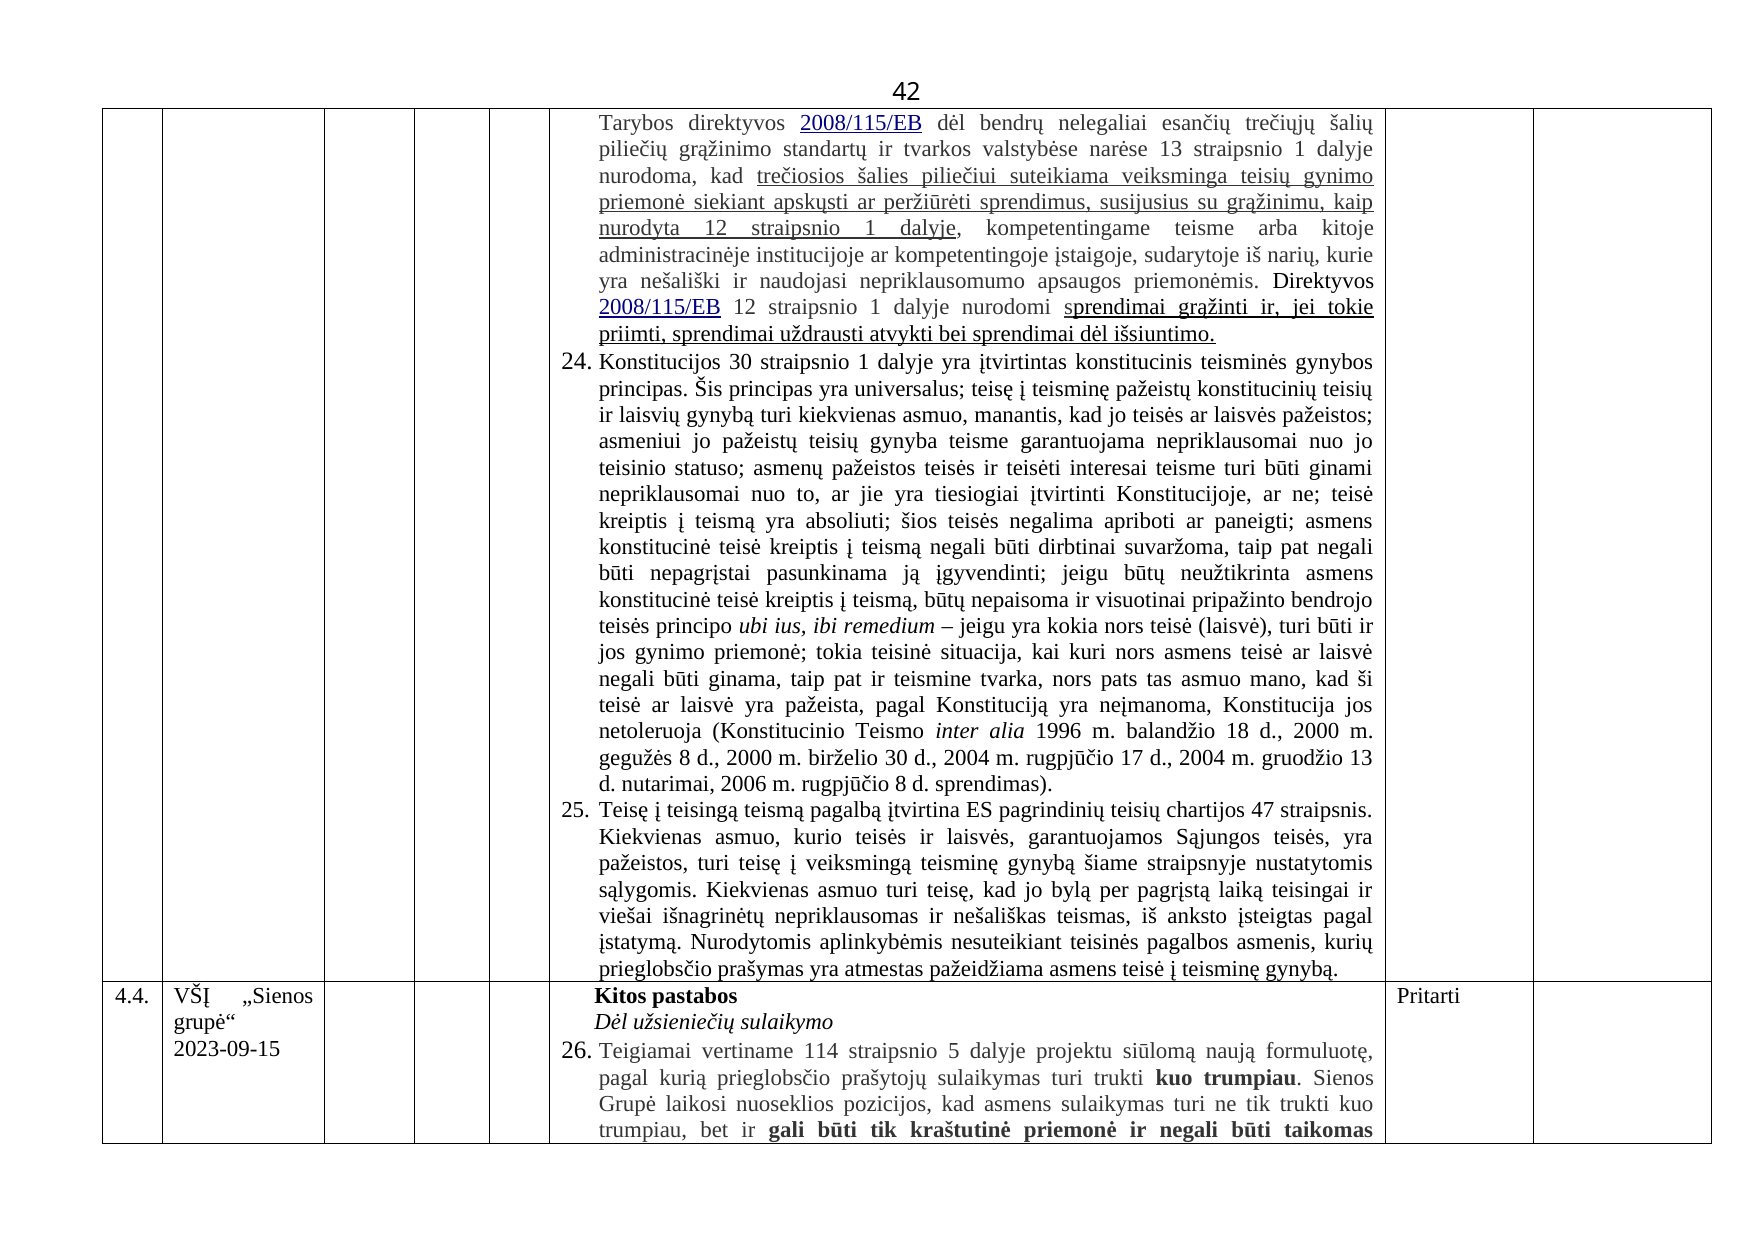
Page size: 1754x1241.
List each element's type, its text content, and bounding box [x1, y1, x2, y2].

table_cell Kitos pastabos Dėl užsieniečių sulaikymo Teigiamai vertiname 114 straipsnio 5 dalyje projektu siūlomą naują formuluotę, pagal kurią prieglobsčio prašytojų sulaikymas turi trukti kuo trumpiau. Sienos Grupė laikosi nuoseklios pozicijos, kad asmens sulaikymas turi ne tik trukti kuo trumpiau, bet ir gali būti tik kraštutinė priemonė ir negali būti taikomas vaikams. Asmens sulaikymas turi būti pagrįstas individualiais argumentais ir taikomas tik priėmus administracinį sprendimą, sulaikytam užsieniečiui, turi būti užtikrinama teisė tokio sprendimo teisėtumą patikrinti teisme nuo pat jo priėmimo momento. Šios užsieniečio teisės apimtis negali skirtis nuo Lietuvos piliečio teisės į saugumą ir judėjimo laisvę. 2020 m. gruodžio 17 d. Europos Sąjungos Teisingumo Teismo didžioji kolegija priėmė sprendimą byloje Nr. C-808/18 Europos Komisija prieš Vengriją, kuriame pažymėjo, kad „Nors siekiant gero bendros Europos prieglobsčio sistemos veikimo reikalaujama, kad nacionalinės institucijos turėtų patikimą informaciją apie tarptautinės apsaugos prašytojo tapatybę arba pilietybę ir informaciją, kuria grindžiamas jo prašymas, šiuo tikslu negalima pateisinti tokių sulaikymo priemonių, dėl kurių šios nacionalinės institucijos priima sprendimus kiekvienu konkrečiu atveju nepatikrinusios, ar jos proporcingos siekiamiems tikslams; tokio patikrinimo visų pirma reikia siekiant užtikrinti, kad sulaikymas būtų naudojamas tik kaip kraštutinė priemonė (šiuo klausimu žr. 2017 m. rugsėjo 14 d. Sprendimo K., C‑18/16, EU:C:2017:680, 48 punktą).“ Byloje Teismas taip pat atkreipė dėmesį, kad pagal taikytiną ES teisę, remiantis 2013 m. birželio 26 d. Europos Parlamento ir Tarybos direktyvos 2013/33/ES, kuria nustatomos normos dėl tarptautinės apsaugos prašytojų priėmimo (nauja redakcija) 8 straipsnio 3 dalies c punktu kartu su 2013 m. birželio 26 d. Europos Parlamento ir Tarybos direktyvos 2013/32/ES dėl tarptautinės apsaugos suteikimo ir panaikinimo bendros tvarkos (nauja redakcija) 43 straipsnio 2 dalimi, negali būti ilgesnis nei 28 dienos, net ir nepaprastosios padėties atveju. Pažymėtina, kad Lietuvos Respublikos Konstitucinis Teismas 2023 m. birželio 7 d. priėmė nutarimą Nr. KT53-A-N6/2023, kuriuo pripažino, kad 1408 straipsnio 3 dalis tiek, kiek pagal ją visi prieglobsčio prašytojai privalėjo būti apgyvendinami nurodytose vietose, nesuteikiant jiems teisės laisvai judėti Lietuvos Respublikos teritorijoje, kai toks apgyvendinimas pagal šio straipsnio 5 dalį galėjo trukti iki 6 mėnesių, kompetentingai institucijai nepriėmus sprendimo, kurį būtų galima skųsti teismui ir tiek, kiek pagal ją visi prieglobsčio prašytojai privalo būti apgyvendinami nurodytose vietose, nesuteikiant jiems teisės laisvai judėti Lietuvos Respublikos teritorijoje, kai toks apgyvendinimas pagal šio straipsnio 5 dalį gali trukti iki 6 mėnesių, prieštaravo Lietuvos Respublikos Konstitucijos 20 straipsniui. Vyriausybė, atsižvelgdama į minėtą Konstitucinio Teismo sprendimą, 2023 m. rugsėjo 4 d. registravo Įstatymo „Dėl užsieniečių teisinės padėties“ Nr. IX-2206 5, 79, 113, 115, 125, 126, 140(8), 140(10), 140(13), 140(14) ir 140(19) straipsnių pakeitimo įstatymo projektą. Sienos Grupė teiks atskiras pastabas minėtam įstatymo projektui dėl užsieniečių sulaikymą reglamentuojančių nuostatų. Aiškinamajame rašte nurodoma, kad „priėmus UTPĮ projekte siūlomą teisinį reguliavimą, bus sukurtos teisinės prielaidos Vyriausybei paskirti vieną įstaigą, atsakingą už visų užsieniečių, kurių priėmimo poreikius privaloma užtikrinti pagal UTPĮ (įskaitant sulaikytus užsieniečius), materialinių priėmimo sąlygų užtikrinimą. Atkreiptinas dėmesys, kad projekto 30 straipsniu numatomas 1151 straipsnio pakeitimas įtvirtintų nuostatą, kad užsieniečių, sulaikytų ilgiau kaip 48 valandoms, laikymo Valstybės sienos apsaugos tarnyboje sąlygas ir tvarką nustato vidaus reikalų ministras. Atsižvelgiant į tai, kad projektu siekiama paskirti vieną įstaigą, atsakingą už visų užsieniečių, kurių priėmimo poreikius, būtų tikslinga aiškiai nurodyti Priėmimą užtikrinančios įstaigos paslaugų teikimo tvarką Valstybės sienos apsaugos tarnyboje sulaikytiems užsieniečiams. Dėl sąvokų vartojimo Lietuvos Respublikos teisėkūros pagrindų įstatymo 3 straipsnio 2 dalies 6 punkte įtvirtintas aiškumo, principas reiškia, kad teisės aktuose nustatytas teisinis reguliavimas turi būti logiškas, nuoseklus, glaustas, suprantamas, tikslus, aiškus ir nedviprasmiškas. Raginame sprendimų priėmėjus atidžiau įvertinti parengtą projekto tekstą, kad visuose keičiamuose straipsniuose sąvokos prieglobsčio prašytojas ir užsienietis būtų vartojamos vienodomis reikšmėmis, nekiltų rizikos dviprasmiškai suvokti projektu siekiamą įtvirtinti teisinį reguliavimą. [550, 982, 1385, 1143]
table_cell [325, 982, 414, 1143]
table_cell [1534, 109, 1711, 981]
table_cell [1386, 109, 1533, 981]
table_cell 4.4. [103, 982, 162, 1143]
table_cell [415, 982, 489, 1143]
table_cell Tarybos direktyvos 2008/115/EB dėl bendrų nelegaliai esančių trečiųjų šalių piliečių grąžinimo standartų ir tvarkos valstybėse narėse 13 straipsnio 1 dalyje nurodoma, kad trečiosios šalies piliečiui suteikiama veiksminga teisių gynimo priemonė siekiant apskųsti ar peržiūrėti sprendimus, susijusius su grąžinimu, kaip nurodyta 12 straipsnio 1 dalyje, kompetentingame teisme arba kitoje administracinėje institucijoje ar kompetentingoje įstaigoje, sudarytoje iš narių, kurie yra nešališki ir naudojasi nepriklausomumo apsaugos priemonėmis. Direktyvos 2008/115/EB 12 straipsnio 1 dalyje nurodomi sprendimai grąžinti ir, jei tokie priimti, sprendimai uždrausti atvykti bei sprendimai dėl išsiuntimo. Konstitucijos 30 straipsnio 1 dalyje yra įtvirtintas konstitucinis teisminės gynybos principas. Šis principas yra universalus; teisę į teisminę pažeistų konstitucinių teisių ir laisvių gynybą turi kiekvienas asmuo, manantis, kad jo teisės ar laisvės pažeistos; asmeniui jo pažeistų teisių gynyba teisme garantuojama nepriklausomai nuo jo teisinio statuso; asmenų pažeistos teisės ir teisėti interesai teisme turi būti ginami nepriklausomai nuo to, ar jie yra tiesiogiai įtvirtinti Konstitucijoje, ar ne; teisė kreiptis į teismą yra absoliuti; šios teisės negalima apriboti ar paneigti; asmens konstitucinė teisė kreiptis į teismą negali būti dirbtinai suvaržoma, taip pat negali būti nepagrįstai pasunkinama ją įgyvendinti; jeigu būtų neužtikrinta asmens konstitucinė teisė kreiptis į teismą, būtų nepaisoma ir visuotinai pripažinto bendrojo teisės principo ubi ius, ibi remedium – jeigu yra kokia nors teisė (laisvė), turi būti ir jos gynimo priemonė; tokia teisinė situacija, kai kuri nors asmens teisė ar laisvė negali būti ginama, taip pat ir teismine tvarka, nors pats tas asmuo mano, kad ši teisė ar laisvė yra pažeista, pagal Konstituciją yra neįmanoma, Konstitucija jos netoleruoja (Konstitucinio Teismo inter alia 1996 m. balandžio 18 d., 2000 m. gegužės 8 d., 2000 m. birželio 30 d., 2004 m. rugpjūčio 17 d., 2004 m. gruodžio 13 d. nutarimai, 2006 m. rugpjūčio 8 d. sprendimas). Teisę į teisingą teismą pagalbą įtvirtina ES pagrindinių teisių chartijos 47 straipsnis. Kiekvienas asmuo, kurio teisės ir laisvės, garantuojamos Sąjungos teisės, yra pažeistos, turi teisę į veiksmingą teisminę gynybą šiame straipsnyje nustatytomis sąlygomis. Kiekvienas asmuo turi teisę, kad jo bylą per pagrįstą laiką teisingai ir viešai išnagrinėtų nepriklausomas ir nešališkas teismas, iš anksto įsteigtas pagal įstatymą. Nurodytomis aplinkybėmis nesuteikiant teisinės pagalbos asmenis, kurių prieglobsčio prašymas yra atmestas pažeidžiama asmens teisė į teisminę gynybą. [550, 109, 1385, 981]
table_cell [163, 109, 324, 981]
table_cell VŠĮ „Sienos grupė“ 2023-09-15 [163, 982, 324, 1143]
table_cell [103, 109, 162, 981]
table_cell [490, 982, 549, 1143]
table_cell [325, 109, 414, 981]
table_cell [1534, 982, 1711, 1143]
table_cell [490, 109, 549, 981]
table_cell [415, 109, 489, 981]
table_cell Pritarti [1386, 982, 1533, 1143]
